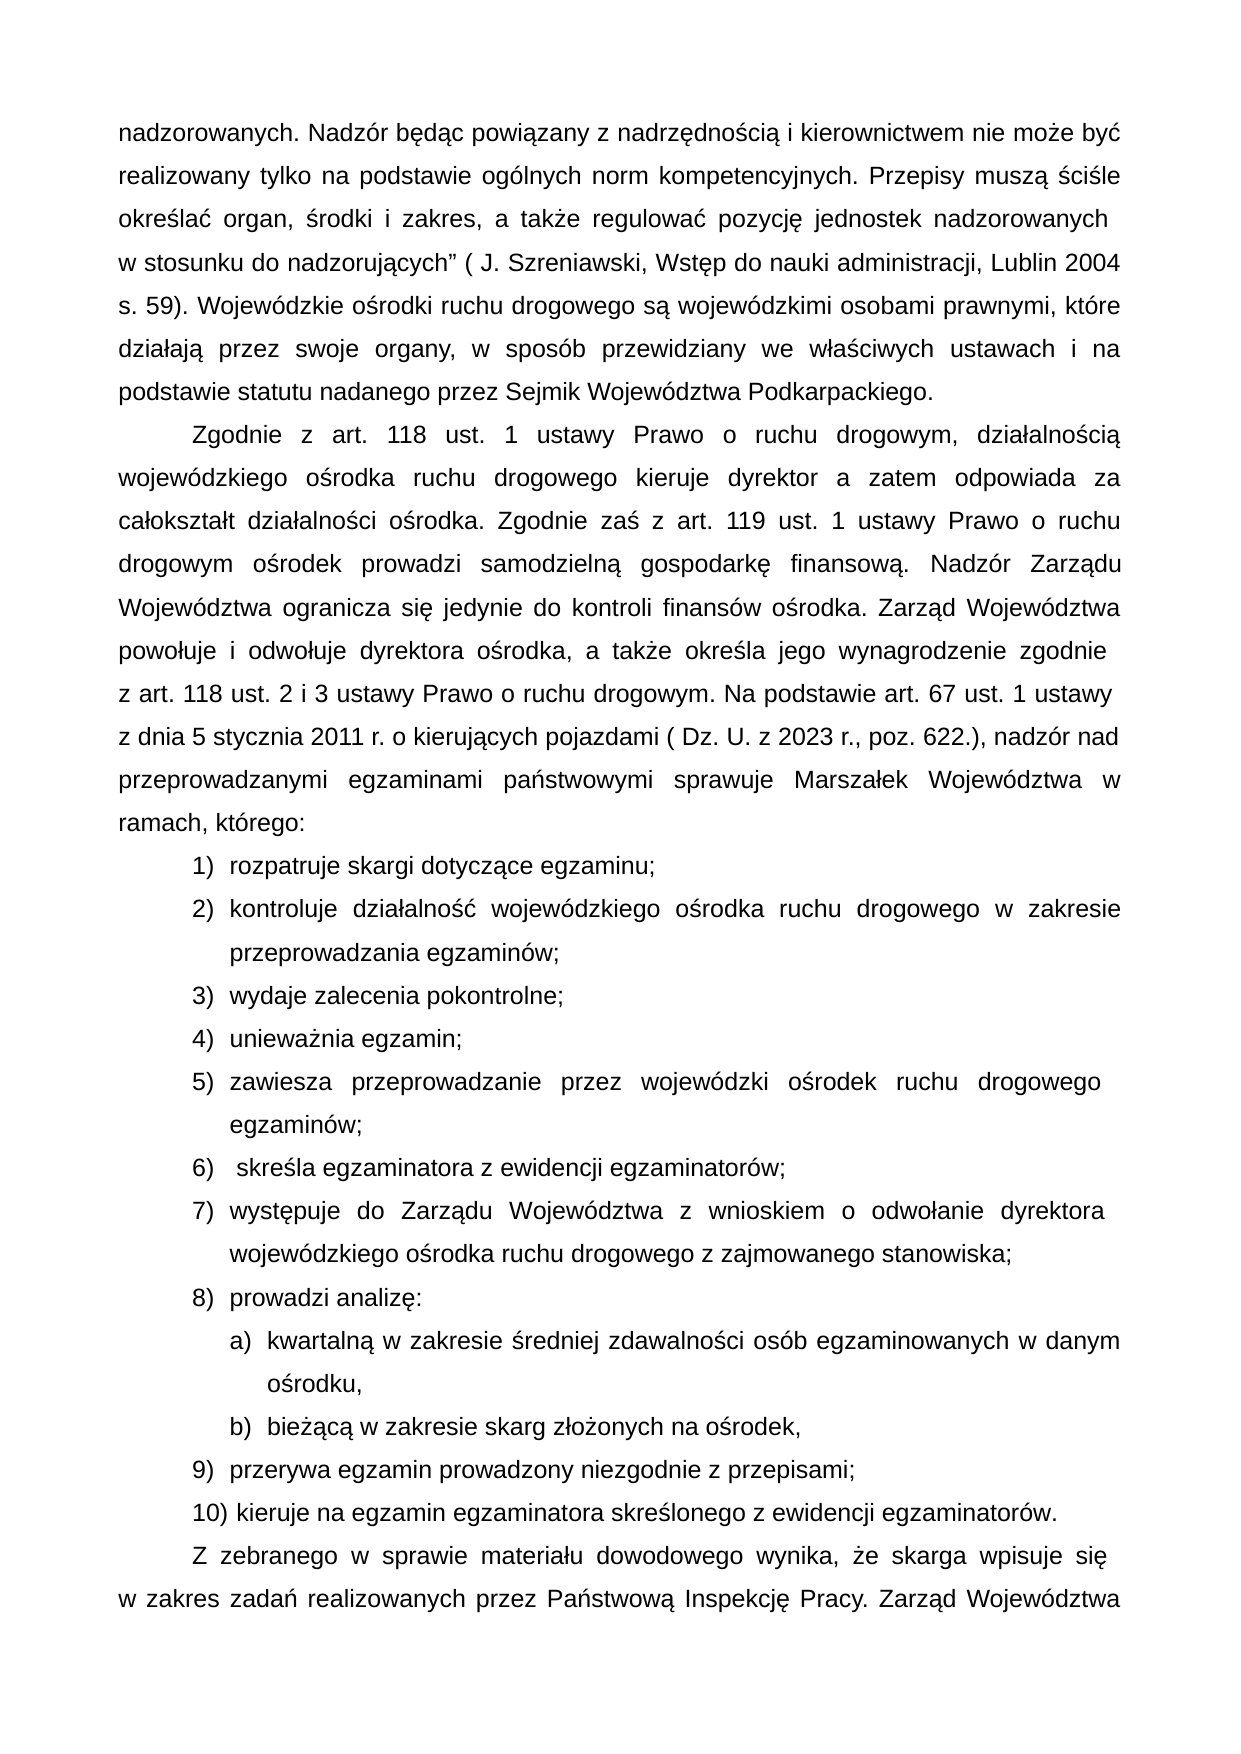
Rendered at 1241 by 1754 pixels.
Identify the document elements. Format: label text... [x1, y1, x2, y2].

list wydaje zalecenia pokontrolne; [192, 981, 1122, 1009]
list kieruje na egzamin egzaminatora skreślonego z ewidencji egzaminatorów. [192, 1498, 1122, 1527]
list występuje do Zarządu Województwa z wnioskiem o odwołanie dyrektora wojewódzkiego ośrodka ruchu drogowego z zajmowanego stanowiska; [192, 1196, 1122, 1268]
list kontroluje działalność wojewódzkiego ośrodka ruchu drogowego w zakresie przeprowadzania egzaminów; [192, 894, 1122, 966]
text Z zebranego w sprawie materiału dowodowego wynika, że skarga wpisuje się w zakres zadań realizowanych przez Państwową Inspekcję Pracy. Zarząd Województwa [118, 1541, 1122, 1613]
list skreśla egzaminatora z ewidencji egzaminatorów; [192, 1153, 1122, 1182]
list przerywa egzamin prowadzony niezgodnie z przepisami; [192, 1455, 1122, 1484]
list rozpatruje skargi dotyczące egzaminu; [192, 851, 1122, 880]
text nadzorowanych. Nadzór będąc powiązany z nadrzędnością i kierownictwem nie może być realizowany tylko na podstawie ogólnych norm kompetencyjnych. Przepisy muszą ściśle określać organ, środki i zakres, a także regulować pozycję jednostek nadzorowanych w stosunku do nadzorujących” ( J. Szreniawski, Wstęp do nauki administracji, Lublin 2004 s. 59). Wojewódzkie ośrodki ruchu drogowego są wojewódzkimi osobami prawnymi, które działają przez swoje organy, w sposób przewidziany we właściwych ustawach i na podstawie statutu nadanego przez Sejmik Województwa Podkarpackiego. [118, 118, 1122, 406]
list bieżącą w zakresie skarg złożonych na ośrodek, [229, 1412, 1122, 1441]
list zawiesza przeprowadzanie przez wojewódzki ośrodek ruchu drogowego egzaminów; [192, 1067, 1122, 1139]
list prowadzi analizę: [192, 1283, 1122, 1311]
list kwartalną w zakresie średniej zdawalności osób egzaminowanych w danym ośrodku, [229, 1326, 1122, 1398]
list unieważnia egzamin; [192, 1024, 1122, 1053]
text Zgodnie z art. 118 ust. 1 ustawy Prawo o ruchu drogowym, działalnością wojewódzkiego ośrodka ruchu drogowego kieruje dyrektor a zatem odpowiada za całokształt działalności ośrodka. Zgodnie zaś z art. 119 ust. 1 ustawy Prawo o ruchu drogowym ośrodek prowadzi samodzielną gospodarkę finansową. Nadzór Zarządu Województwa ogranicza się jedynie do kontroli finansów ośrodka. Zarząd Województwa powołuje i odwołuje dyrektora ośrodka, a także określa jego wynagrodzenie zgodnie z art. 118 ust. 2 i 3 ustawy Prawo o ruchu drogowym. Na podstawie art. 67 ust. 1 ustawy z dnia 5 stycznia 2011 r. o kierujących pojazdami ( Dz. U. z 2023 r., poz. 622.), nadzór nad przeprowadzanymi egzaminami państwowymi sprawuje Marszałek Województwa w ramach, którego: [118, 420, 1122, 837]
